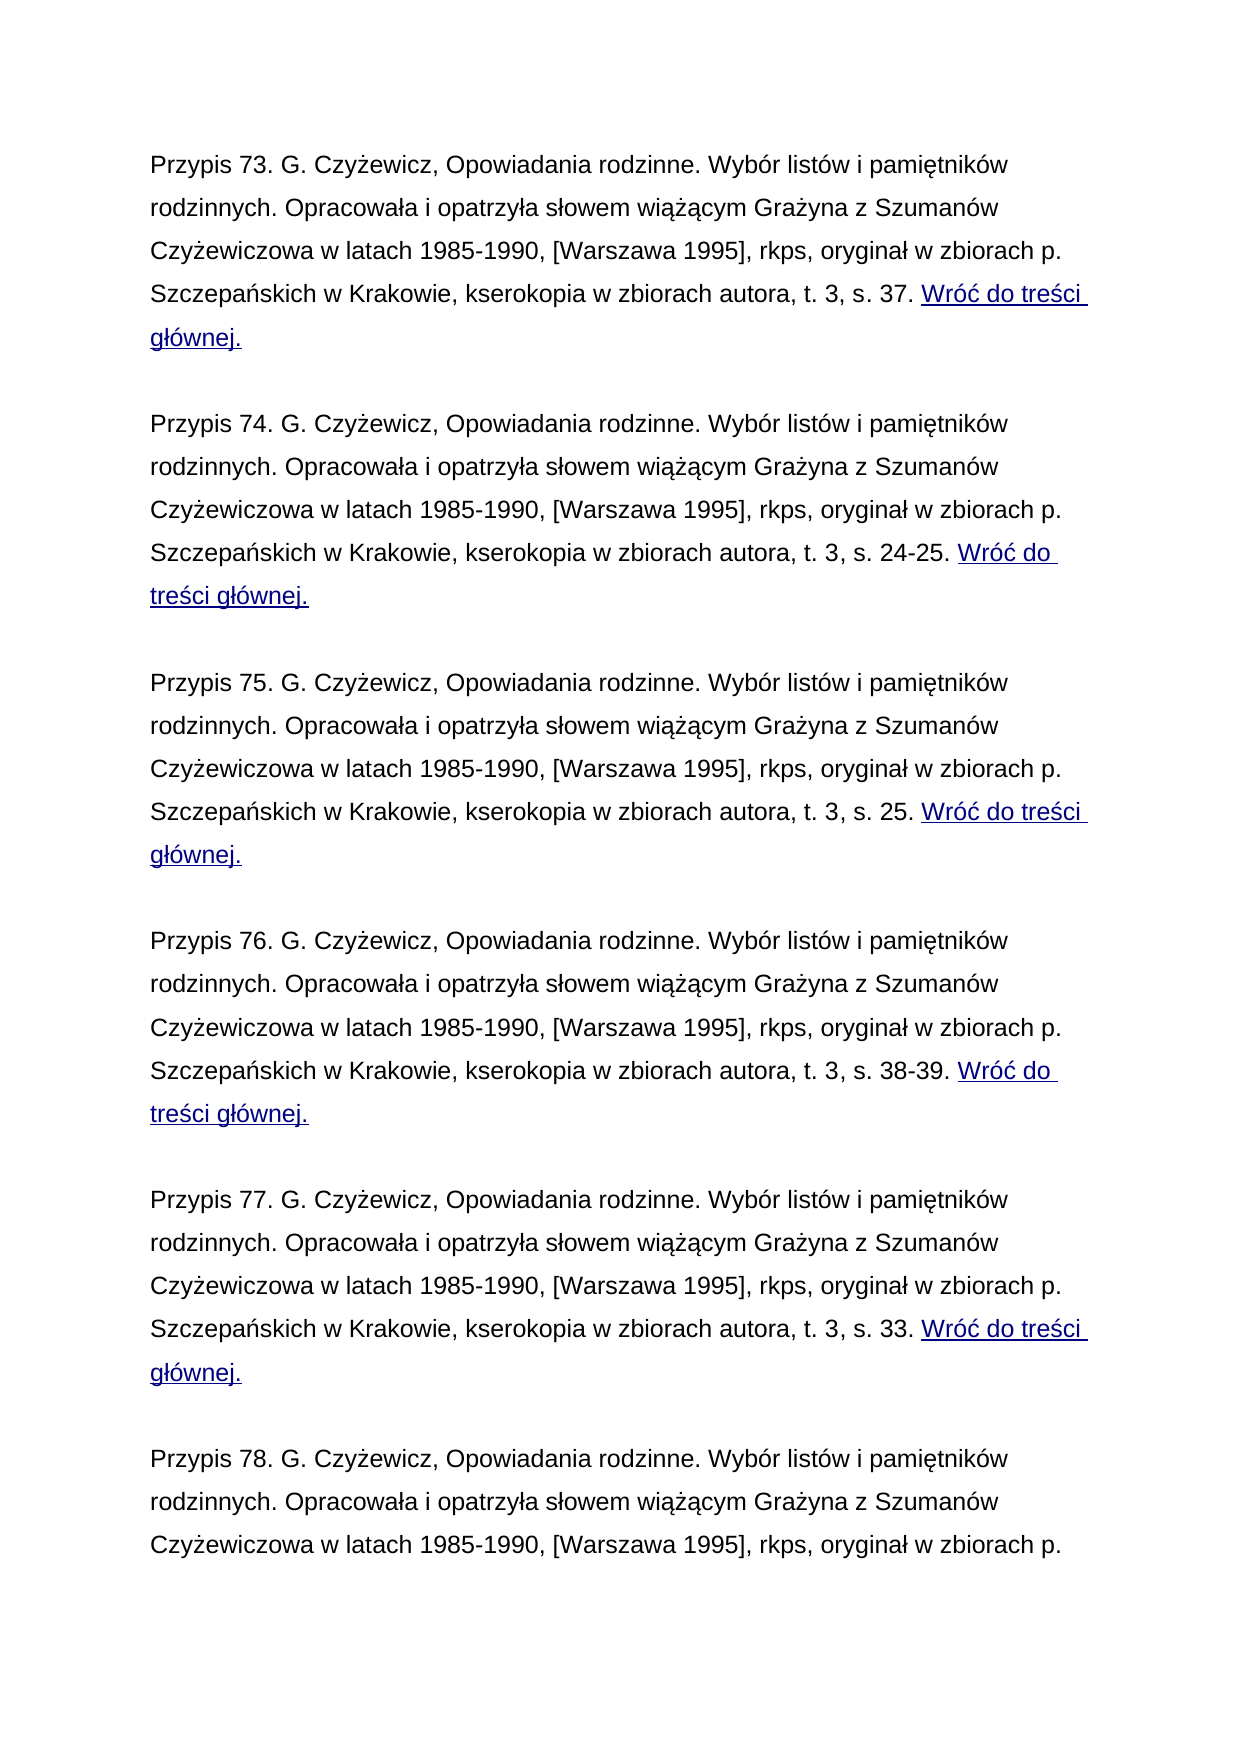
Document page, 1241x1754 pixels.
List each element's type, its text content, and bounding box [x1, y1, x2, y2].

text Przypis 74. G. Czyżewicz, Opowiadania rodzinne. Wybór listów i pamiętników rodzinnych. Opracowała i opatrzyła słowem wiążącym Grażyna z Szumanów Czyżewiczowa w latach 1985-1990, [Warszawa 1995], rkps, oryginał w zbiorach p. Szczepańskich w Krakowie, kserokopia w zbiorach autora, t. 3, s. 24-25. Wróć do treści głównej. [150, 409, 1090, 610]
text Przypis 75. G. Czyżewicz, Opowiadania rodzinne. Wybór listów i pamiętników rodzinnych. Opracowała i opatrzyła słowem wiążącym Grażyna z Szumanów Czyżewiczowa w latach 1985-1990, [Warszawa 1995], rkps, oryginał w zbiorach p. Szczepańskich w Krakowie, kserokopia w zbiorach autora, t. 3, s. 25. Wróć do treści głównej. [150, 667, 1090, 869]
text Przypis 73. G. Czyżewicz, Opowiadania rodzinne. Wybór listów i pamiętników rodzinnych. Opracowała i opatrzyła słowem wiążącym Grażyna z Szumanów Czyżewiczowa w latach 1985-1990, [Warszawa 1995], rkps, oryginał w zbiorach p. Szczepańskich w Krakowie, kserokopia w zbiorach autora, t. 3, s. 37. Wróć do treści głównej. [150, 150, 1090, 351]
text Przypis 76. G. Czyżewicz, Opowiadania rodzinne. Wybór listów i pamiętników rodzinnych. Opracowała i opatrzyła słowem wiążącym Grażyna z Szumanów Czyżewiczowa w latach 1985-1990, [Warszawa 1995], rkps, oryginał w zbiorach p. Szczepańskich w Krakowie, kserokopia w zbiorach autora, t. 3, s. 38-39. Wróć do treści głównej. [150, 926, 1090, 1127]
text Przypis 77. G. Czyżewicz, Opowiadania rodzinne. Wybór listów i pamiętników rodzinnych. Opracowała i opatrzyła słowem wiążącym Grażyna z Szumanów Czyżewiczowa w latach 1985-1990, [Warszawa 1995], rkps, oryginał w zbiorach p. Szczepańskich w Krakowie, kserokopia w zbiorach autora, t. 3, s. 33. Wróć do treści głównej. [150, 1185, 1090, 1386]
text Przypis 78. G. Czyżewicz, Opowiadania rodzinne. Wybór listów i pamiętników rodzinnych. Opracowała i opatrzyła słowem wiążącym Grażyna z Szumanów Czyżewiczowa w latach 1985-1990, [Warszawa 1995], rkps, oryginał w zbiorach p. [150, 1444, 1090, 1559]
